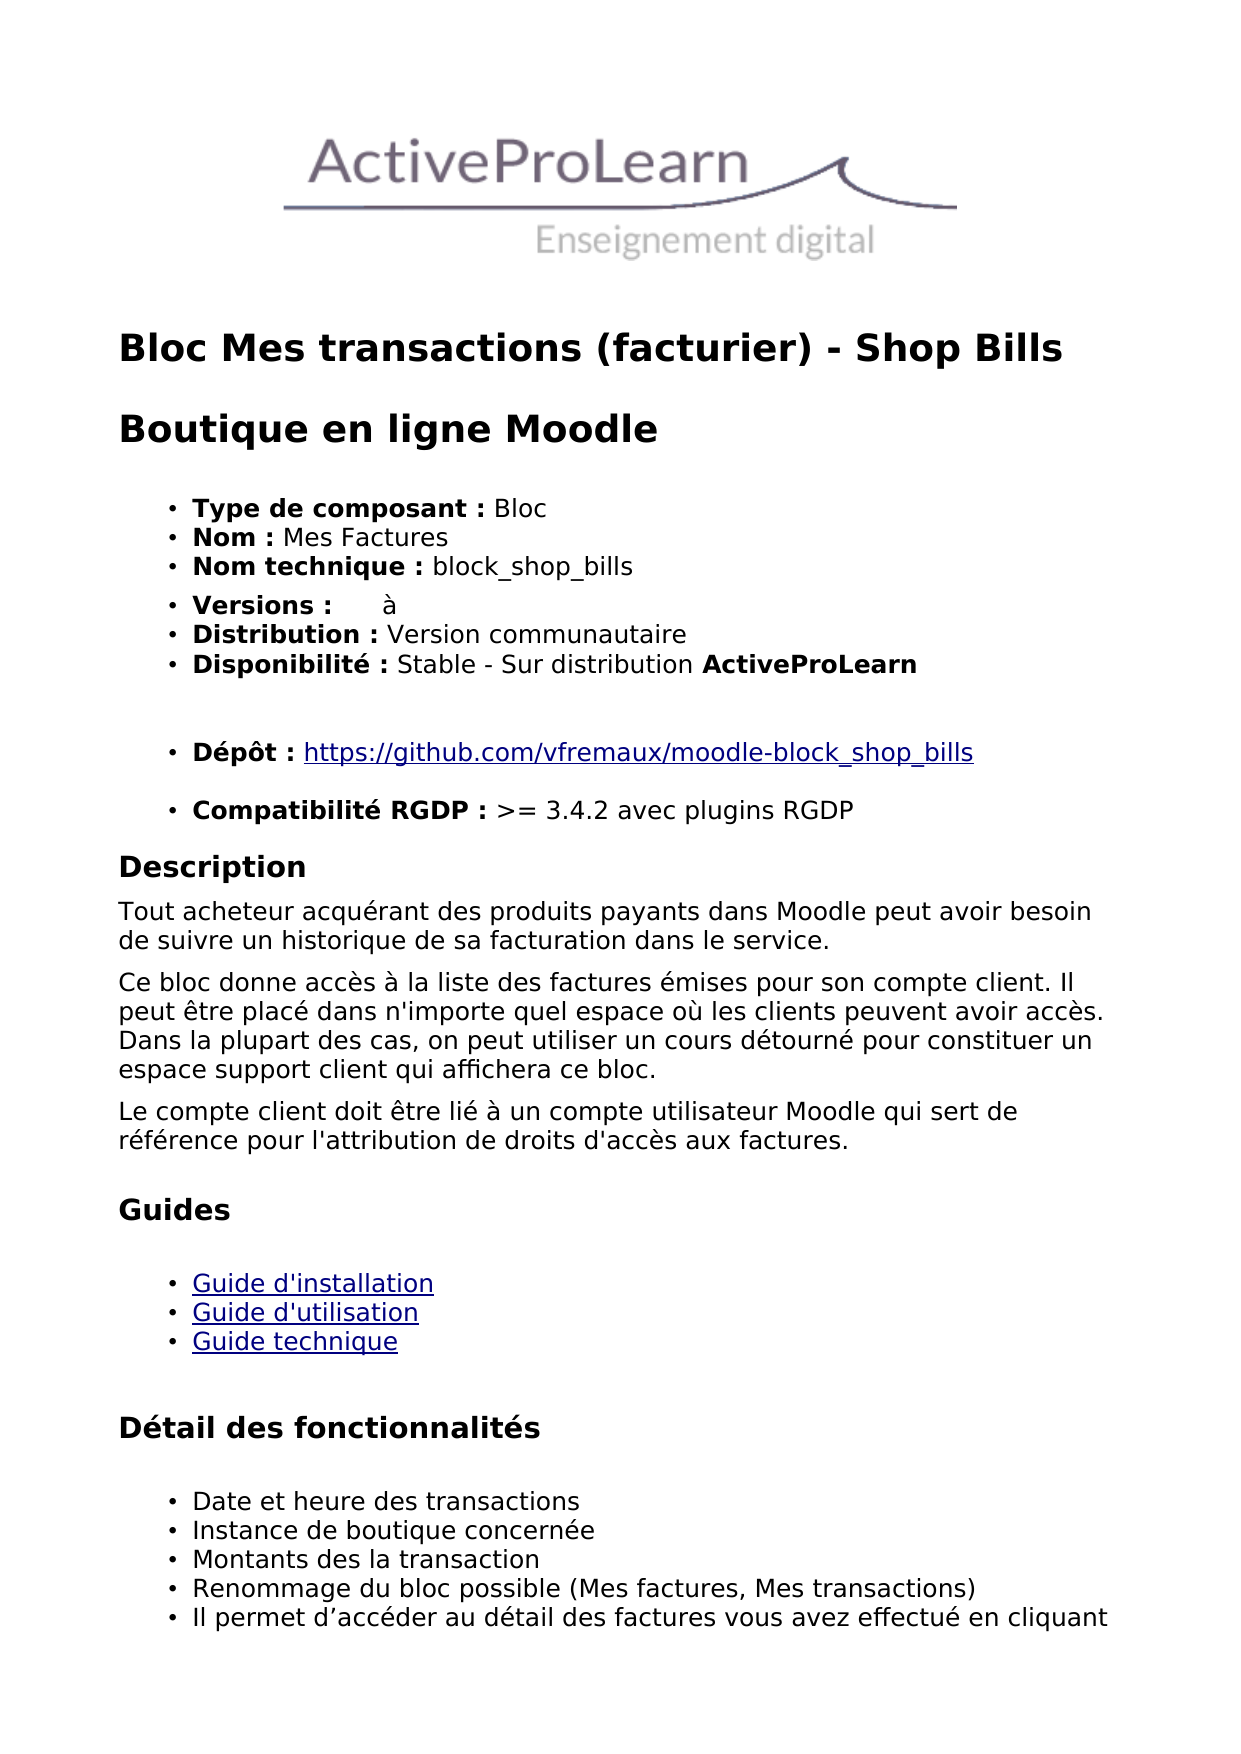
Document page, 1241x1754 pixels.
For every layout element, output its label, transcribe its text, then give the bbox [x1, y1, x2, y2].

list Il permet d’accéder au détail des factures vous avez effectué en cliquant [177, 1603, 1122, 1633]
list Compatibilité RGDP : >= 3.4.2 avec plugins RGDP [177, 797, 1122, 826]
subtitle Détail des fonctionnalités [118, 1411, 1122, 1445]
list Instance de boutique concernée [177, 1516, 1122, 1545]
list Nom technique : block_shop_bills [177, 552, 1122, 581]
list Guide d'utilisation [177, 1298, 1122, 1327]
list Montants des la transaction [177, 1545, 1122, 1574]
list Dépôt : https://github.com/vfremaux/moodle-block_shop_bills [177, 738, 1122, 767]
subtitle Bloc Mes transactions (facturier) - Shop Bills [118, 327, 1122, 371]
picture [283, 118, 957, 261]
subtitle Boutique en ligne Moodle [118, 408, 1122, 452]
list Guide d'installation [177, 1269, 1122, 1298]
list Renommage du bloc possible (Mes factures, Mes transactions) [177, 1574, 1122, 1603]
list Type de composant : Bloc [177, 494, 1122, 523]
list Distribution : Version communautaire [177, 621, 1122, 650]
list Date et heure des transactions [177, 1487, 1122, 1516]
text Le compte client doit être lié à un compte utilisateur Moodle qui sert de référence pour l'attribution de droits d'accès aux factures. [118, 1097, 1122, 1156]
subtitle Guides [118, 1193, 1122, 1227]
list Versions : à [177, 581, 1122, 621]
list Disponibilité : Stable - Sur distribution ActiveProLearn [177, 650, 1122, 679]
list Nom : Mes Factures [177, 523, 1122, 552]
text Ce bloc donne accès à la liste des factures émises pour son compte client. Il peut être placé dans n'importe quel espace où les clients peuvent avoir accès. Dans la plupart des cas, on peut utiliser un cours détourné pour constituer un espace support client qui affichera ce bloc. [118, 968, 1122, 1085]
subtitle Description [118, 851, 1122, 885]
list Guide technique [177, 1327, 1122, 1356]
text Tout acheteur acquérant des produits payants dans Moodle peut avoir besoin de suivre un historique de sa facturation dans le service. [118, 897, 1122, 956]
